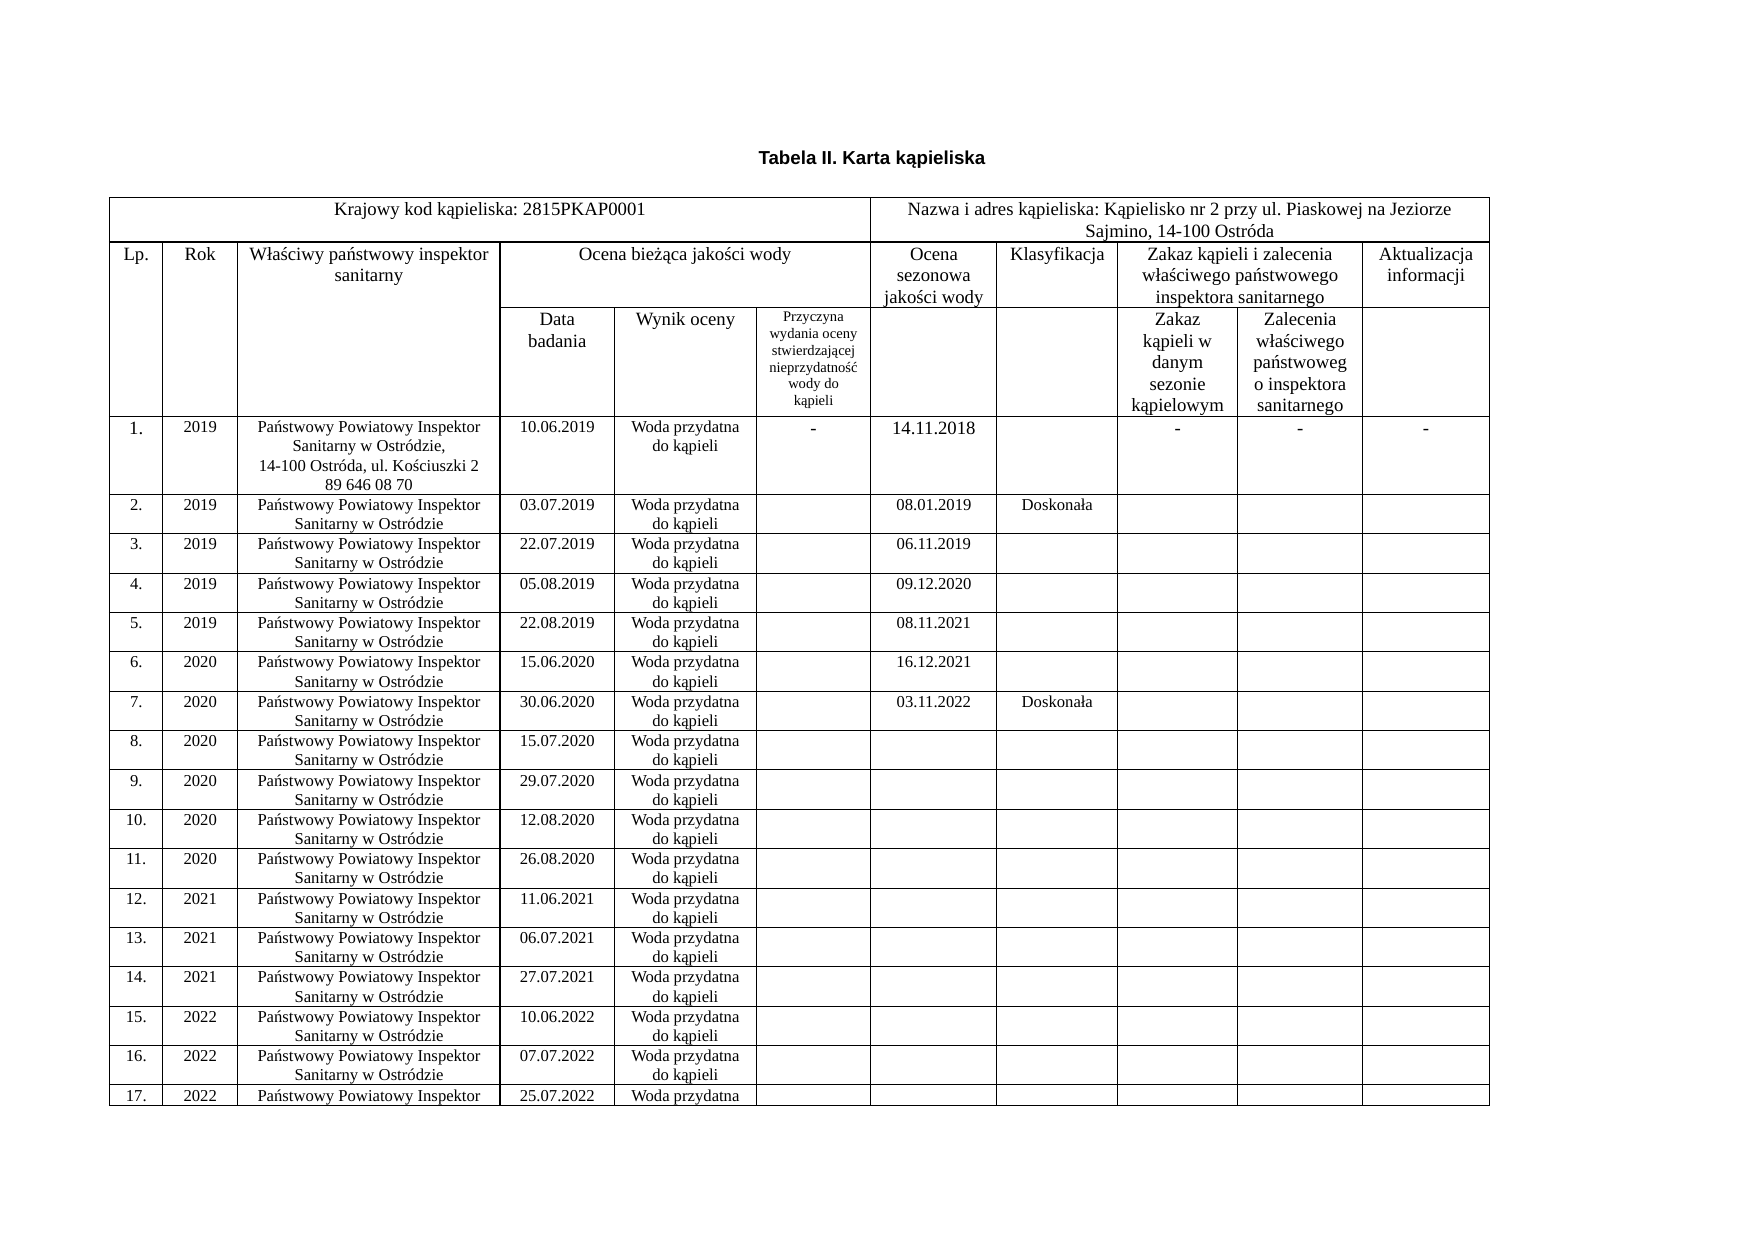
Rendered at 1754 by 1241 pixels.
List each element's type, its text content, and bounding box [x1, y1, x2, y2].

table_cell [1363, 652, 1489, 691]
table_cell [997, 928, 1117, 966]
table_cell Woda przydatna do kąpieli [615, 534, 756, 572]
table_cell [1238, 731, 1362, 769]
table_cell 2. [110, 495, 162, 533]
table_cell [1118, 692, 1237, 730]
table_cell 2022 [163, 1046, 237, 1084]
table_cell 9. [110, 770, 162, 809]
table_cell - [1363, 417, 1489, 494]
table_cell [1118, 495, 1237, 533]
table_cell Aktualizacja informacji [1363, 243, 1489, 307]
table_cell Woda przydatna do kąpieli [615, 417, 756, 494]
table_cell [1363, 534, 1489, 572]
table_cell [1238, 1007, 1362, 1045]
table_cell 2020 [163, 770, 237, 809]
table_cell Właściwy państwowy inspektor sanitarny [238, 243, 499, 416]
table_cell 7. [110, 692, 162, 730]
table_cell [1118, 1046, 1237, 1084]
table_cell Woda przydatna do kąpieli [615, 1007, 756, 1045]
table_cell 10.06.2019 [501, 417, 614, 494]
table_cell [871, 928, 996, 966]
table_cell [871, 1007, 996, 1045]
table_cell 06.11.2019 [871, 534, 996, 572]
table_cell [757, 849, 870, 887]
table_cell 3. [110, 534, 162, 572]
table_cell 26.08.2020 [501, 849, 614, 887]
table_cell [997, 731, 1117, 769]
table_cell 2022 [163, 1085, 237, 1104]
table_cell [757, 652, 870, 691]
table_cell [997, 613, 1117, 651]
table_cell Woda przydatna [615, 1085, 756, 1104]
table_cell [1118, 770, 1237, 809]
table_cell [997, 849, 1117, 887]
table_cell Państwowy Powiatowy Inspektor Sanitarny w Ostródzie [238, 574, 499, 612]
table_cell [871, 308, 996, 416]
table_cell 03.07.2019 [501, 495, 614, 533]
table_cell Państwowy Powiatowy Inspektor Sanitarny w Ostródzie [238, 889, 499, 927]
table_cell 11.06.2021 [501, 889, 614, 927]
table_cell Państwowy Powiatowy Inspektor Sanitarny w Ostródzie [238, 849, 499, 887]
table_cell [1118, 928, 1237, 966]
table_cell 11. [110, 849, 162, 887]
table_cell [1118, 967, 1237, 1006]
table_cell 5. [110, 613, 162, 651]
table_cell [997, 308, 1117, 416]
table_cell 2021 [163, 889, 237, 927]
table_cell [997, 1046, 1117, 1084]
table_cell 08.01.2019 [871, 495, 996, 533]
table_cell [871, 731, 996, 769]
table_cell 25.07.2022 [501, 1085, 614, 1104]
table_cell [1238, 810, 1362, 848]
table_cell [871, 810, 996, 848]
table_cell [997, 652, 1117, 691]
table_cell Woda przydatna do kąpieli [615, 692, 756, 730]
table_cell [1363, 613, 1489, 651]
table_cell 27.07.2021 [501, 967, 614, 1006]
table_cell [997, 967, 1117, 1006]
table_cell Państwowy Powiatowy Inspektor Sanitarny w Ostródzie [238, 534, 499, 572]
table_cell Państwowy Powiatowy Inspektor Sanitarny w Ostródzie [238, 810, 499, 848]
table_cell Przyczyna wydania oceny stwierdzającej nieprzydatność wody do kąpieli [757, 308, 870, 416]
table_cell 14.11.2018 [871, 417, 996, 494]
table_cell Państwowy Powiatowy Inspektor Sanitarny w Ostródzie [238, 613, 499, 651]
table_cell 2020 [163, 810, 237, 848]
table_cell [757, 731, 870, 769]
table_cell Woda przydatna do kąpieli [615, 810, 756, 848]
table_cell Zakaz kąpieli w danym sezonie kąpielowym [1118, 308, 1237, 416]
table_cell 05.08.2019 [501, 574, 614, 612]
table_cell [757, 810, 870, 848]
table_cell - [1118, 417, 1237, 494]
table_header Krajowy kod kąpieliska: 2815PKAP0001 [110, 198, 870, 241]
table_cell [1118, 534, 1237, 572]
table_cell [1118, 731, 1237, 769]
table_cell 16. [110, 1046, 162, 1084]
table_header Nazwa i adres kąpieliska: Kąpielisko nr 2 przy ul. Piaskowej na Jeziorze Sajmino, 14-100 Ostróda [871, 198, 1489, 241]
table_cell [1363, 692, 1489, 730]
table_cell [1118, 1007, 1237, 1045]
table_cell [1118, 652, 1237, 691]
table_cell [1363, 967, 1489, 1006]
table_cell 2019 [163, 574, 237, 612]
table_cell [1363, 770, 1489, 809]
table_cell Woda przydatna do kąpieli [615, 652, 756, 691]
table_cell Ocena bieżąca jakości wody [501, 243, 870, 307]
table_cell Woda przydatna do kąpieli [615, 1046, 756, 1084]
table_cell 08.11.2021 [871, 613, 996, 651]
table_cell [1363, 928, 1489, 966]
table_cell [1363, 308, 1489, 416]
table_cell Woda przydatna do kąpieli [615, 613, 756, 651]
table_cell [757, 770, 870, 809]
table_cell [997, 1085, 1117, 1104]
table_cell 2019 [163, 613, 237, 651]
table_cell 2020 [163, 849, 237, 887]
table_cell - [757, 417, 870, 494]
table_cell 22.07.2019 [501, 534, 614, 572]
table_cell Państwowy Powiatowy Inspektor Sanitarny w Ostródzie [238, 652, 499, 691]
table_cell - [1238, 417, 1362, 494]
table_cell [1118, 613, 1237, 651]
table_cell Państwowy Powiatowy Inspektor Sanitarny w Ostródzie [238, 967, 499, 1006]
table_cell [871, 967, 996, 1006]
table_cell 2020 [163, 692, 237, 730]
table_cell Państwowy Powiatowy Inspektor Sanitarny w Ostródzie [238, 692, 499, 730]
table_cell 06.07.2021 [501, 928, 614, 966]
table_cell Doskonała [997, 495, 1117, 533]
table_cell Woda przydatna do kąpieli [615, 731, 756, 769]
table_cell [997, 889, 1117, 927]
table_cell 4. [110, 574, 162, 612]
table_cell [1363, 731, 1489, 769]
table_cell [1363, 1046, 1489, 1084]
table_cell [1238, 574, 1362, 612]
table_cell [757, 967, 870, 1006]
table_cell [1238, 692, 1362, 730]
table_cell [757, 1007, 870, 1045]
table_cell [871, 849, 996, 887]
table_cell [871, 889, 996, 927]
table_cell 17. [110, 1085, 162, 1104]
table_cell [997, 810, 1117, 848]
table_cell Państwowy Powiatowy Inspektor [238, 1085, 499, 1104]
table_cell 2021 [163, 967, 237, 1006]
table_cell Rok [163, 243, 237, 416]
table_cell 30.06.2020 [501, 692, 614, 730]
table_cell Państwowy Powiatowy Inspektor Sanitarny w Ostródzie [238, 928, 499, 966]
table_cell [757, 613, 870, 651]
table_cell 10. [110, 810, 162, 848]
table_cell [1118, 574, 1237, 612]
table_cell 14. [110, 967, 162, 1006]
table_cell [1238, 534, 1362, 572]
table_cell Państwowy Powiatowy Inspektor Sanitarny w Ostródzie [238, 731, 499, 769]
table_cell 2019 [163, 534, 237, 572]
table_cell Woda przydatna do kąpieli [615, 574, 756, 612]
table_cell 03.11.2022 [871, 692, 996, 730]
table_cell Państwowy Powiatowy Inspektor Sanitarny w Ostródzie, 14-100 Ostróda, ul. Kościuszki 2 89 646 08 70 [238, 417, 499, 494]
table_cell [1363, 1007, 1489, 1045]
text Tabela II. Karta kąpieliska [118, 147, 1636, 168]
table_cell 6. [110, 652, 162, 691]
table_cell [1363, 1085, 1489, 1104]
table_cell 1. [110, 417, 162, 494]
table_cell [1238, 1046, 1362, 1084]
table_cell [1238, 652, 1362, 691]
table_cell [757, 889, 870, 927]
table_cell [1238, 1085, 1362, 1104]
table_cell 09.12.2020 [871, 574, 996, 612]
table_cell [757, 1085, 870, 1104]
table_cell [1118, 889, 1237, 927]
table_cell Data badania [501, 308, 614, 416]
table_cell 2019 [163, 417, 237, 494]
table_cell [997, 1007, 1117, 1045]
table_cell Państwowy Powiatowy Inspektor Sanitarny w Ostródzie [238, 1046, 499, 1084]
table_cell 15. [110, 1007, 162, 1045]
table_cell Państwowy Powiatowy Inspektor Sanitarny w Ostródzie [238, 770, 499, 809]
table_cell 12.08.2020 [501, 810, 614, 848]
table_cell Państwowy Powiatowy Inspektor Sanitarny w Ostródzie [238, 1007, 499, 1045]
table_cell Woda przydatna do kąpieli [615, 495, 756, 533]
table_cell Woda przydatna do kąpieli [615, 770, 756, 809]
table_cell [757, 574, 870, 612]
table_cell [1118, 1085, 1237, 1104]
table_cell [1118, 849, 1237, 887]
table_cell Klasyfikacja [997, 243, 1117, 307]
table_cell [997, 417, 1117, 494]
table_cell [1238, 770, 1362, 809]
table_cell [757, 495, 870, 533]
table_cell [871, 770, 996, 809]
table_cell 2020 [163, 731, 237, 769]
table_cell [1363, 849, 1489, 887]
table_cell [757, 534, 870, 572]
table_cell Woda przydatna do kąpieli [615, 928, 756, 966]
table_cell Zakaz kąpieli i zalecenia właściwego państwowego inspektora sanitarnego [1118, 243, 1362, 307]
table_cell 29.07.2020 [501, 770, 614, 809]
table_cell [757, 928, 870, 966]
table_cell [1238, 889, 1362, 927]
table_cell [1238, 928, 1362, 966]
table_cell 10.06.2022 [501, 1007, 614, 1045]
table_cell 07.07.2022 [501, 1046, 614, 1084]
table_cell Państwowy Powiatowy Inspektor Sanitarny w Ostródzie [238, 495, 499, 533]
table_cell 2019 [163, 495, 237, 533]
table_cell [1363, 889, 1489, 927]
table_cell [871, 1085, 996, 1104]
table_cell [1238, 495, 1362, 533]
table_cell [757, 1046, 870, 1084]
table_cell [871, 1046, 996, 1084]
table_cell [1238, 849, 1362, 887]
table_cell [1363, 810, 1489, 848]
table_cell [757, 692, 870, 730]
table_cell 15.07.2020 [501, 731, 614, 769]
table_cell Woda przydatna do kąpieli [615, 849, 756, 887]
table_cell 13. [110, 928, 162, 966]
table_cell [1238, 967, 1362, 1006]
table_cell Woda przydatna do kąpieli [615, 889, 756, 927]
table_cell 15.06.2020 [501, 652, 614, 691]
table_cell Lp. [110, 243, 162, 416]
table_cell Zalecenia właściwego państwowego inspektora sanitarnego [1238, 308, 1362, 416]
table_cell 22.08.2019 [501, 613, 614, 651]
table_cell 8. [110, 731, 162, 769]
table_cell [997, 534, 1117, 572]
table_cell [1363, 495, 1489, 533]
table_cell [1363, 574, 1489, 612]
table_cell 2021 [163, 928, 237, 966]
table_cell [1118, 810, 1237, 848]
table_cell 12. [110, 889, 162, 927]
table_cell [997, 770, 1117, 809]
table_cell Wynik oceny [615, 308, 756, 416]
table_cell Woda przydatna do kąpieli [615, 967, 756, 1006]
table_cell 16.12.2021 [871, 652, 996, 691]
table_cell Ocena sezonowa jakości wody [871, 243, 996, 307]
table_cell [997, 574, 1117, 612]
table_cell [1238, 613, 1362, 651]
table_cell 2022 [163, 1007, 237, 1045]
table_cell Doskonała [997, 692, 1117, 730]
table_cell 2020 [163, 652, 237, 691]
